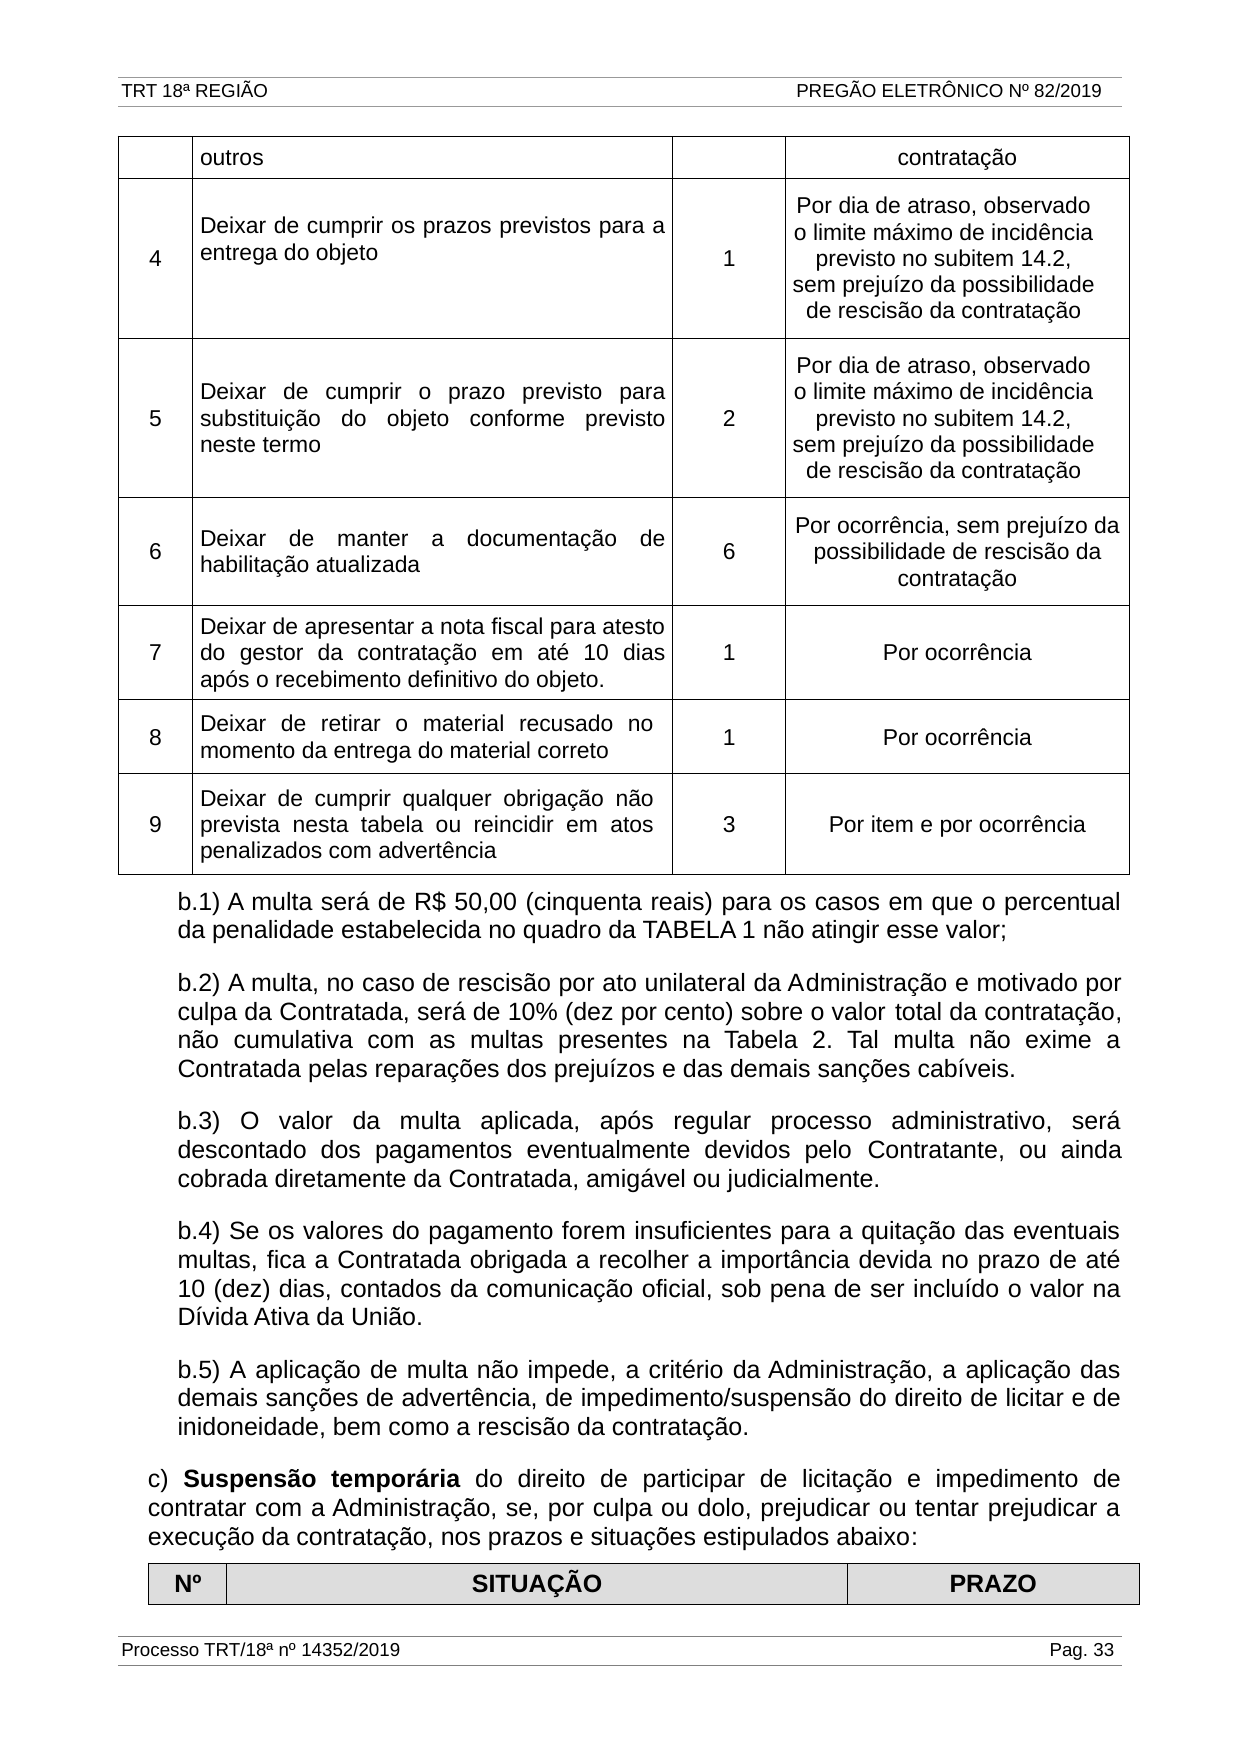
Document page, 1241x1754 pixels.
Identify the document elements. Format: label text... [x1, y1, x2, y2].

table_cell Deixar de manter a documentação de habilitação atualizada [193, 498, 672, 604]
table_cell 1 [673, 179, 785, 337]
table_cell 6 [119, 498, 192, 604]
text b.2) A multa, no caso de rescisão por ato unilateral da Administração e motivado por culpa da Contratada, será de 10% (dez por cento) sobre o valor total da contratação, não cumulativa com as multas presentes na Tabela 2. Tal multa não exime a Contratada pelas reparações dos prejuízos e das demais sanções cabíveis. [177, 968, 1122, 1083]
table_cell Por ocorrência [786, 606, 1129, 699]
table_cell Deixar de apresentar a nota fiscal para atesto do gestor da contratação em até 10 dias após o recebimento definitivo do objeto. [193, 606, 672, 699]
table_cell Por item e por ocorrência [786, 774, 1129, 874]
table_cell 5 [119, 339, 192, 497]
table_cell [119, 137, 192, 177]
table_header SITUAÇÃO [227, 1564, 847, 1604]
table_cell 9 [119, 774, 192, 874]
table_cell 1 [673, 700, 785, 773]
table_cell Deixar de cumprir os prazos previstos para a entrega do objeto [193, 179, 672, 337]
table_cell Deixar de retirar o material recusado no momento da entrega do material correto [193, 700, 672, 773]
table_cell Por ocorrência, sem prejuízo da possibilidade de rescisão da contratação [786, 498, 1129, 604]
table_cell Por dia de atraso, observado o limite máximo de incidência previsto no subitem 14.2, sem prejuízo da possibilidade de rescisão da contratação [786, 179, 1129, 337]
text b.5) A aplicação de multa não impede, a critério da Administração, a aplicação das demais sanções de advertência, de impedimento/suspensão do direito de licitar e de inidoneidade, bem como a rescisão da contratação. [177, 1354, 1122, 1441]
table_cell 7 [119, 606, 192, 699]
table_cell contratação [786, 137, 1129, 177]
table_cell 1 [673, 606, 785, 699]
text b.4) Se os valores do pagamento forem insuficientes para a quitação das eventuais multas, fica a Contratada obrigada a recolher a importância devida no prazo de até 10 (dez) dias, contados da comunicação oficial, sob pena de ser incluído o valor na Dívida Ativa da União. [177, 1216, 1122, 1331]
table_header Nº [149, 1564, 226, 1604]
text b.1) A multa será de R$ 50,00 (cinquenta reais) para os casos em que o percentual da penalidade estabelecida no quadro da TABELA 1 não atingir esse valor; [177, 887, 1122, 944]
table_cell Deixar de cumprir qualquer obrigação não prevista nesta tabela ou reincidir em atos penalizados com advertência [193, 774, 672, 874]
table_cell 4 [119, 179, 192, 337]
table_cell 3 [673, 774, 785, 874]
table_cell 2 [673, 339, 785, 497]
text c) Suspensão temporária do direito de participar de licitação e impedimento de contratar com a Administração, se, por culpa ou dolo, prejudicar ou tentar prejudicar a execução da contratação, nos prazos e situações estipulados abaixo: [148, 1464, 1122, 1551]
table_cell Deixar de cumprir o prazo previsto para substituição do objeto conforme previsto neste termo [193, 339, 672, 497]
table_cell outros [193, 137, 672, 177]
table_cell Por ocorrência [786, 700, 1129, 773]
table_cell Por dia de atraso, observado o limite máximo de incidência previsto no subitem 14.2, sem prejuízo da possibilidade de rescisão da contratação [786, 339, 1129, 497]
table_cell 8 [119, 700, 192, 773]
table_header PRAZO [848, 1564, 1139, 1604]
text b.3) O valor da multa aplicada, após regular processo administrativo, será descontado dos pagamentos eventualmente devidos pelo Contratante, ou ainda cobrada diretamente da Contratada, amigável ou judicialmente. [177, 1106, 1122, 1192]
table_cell [673, 137, 785, 177]
table_cell 6 [673, 498, 785, 604]
